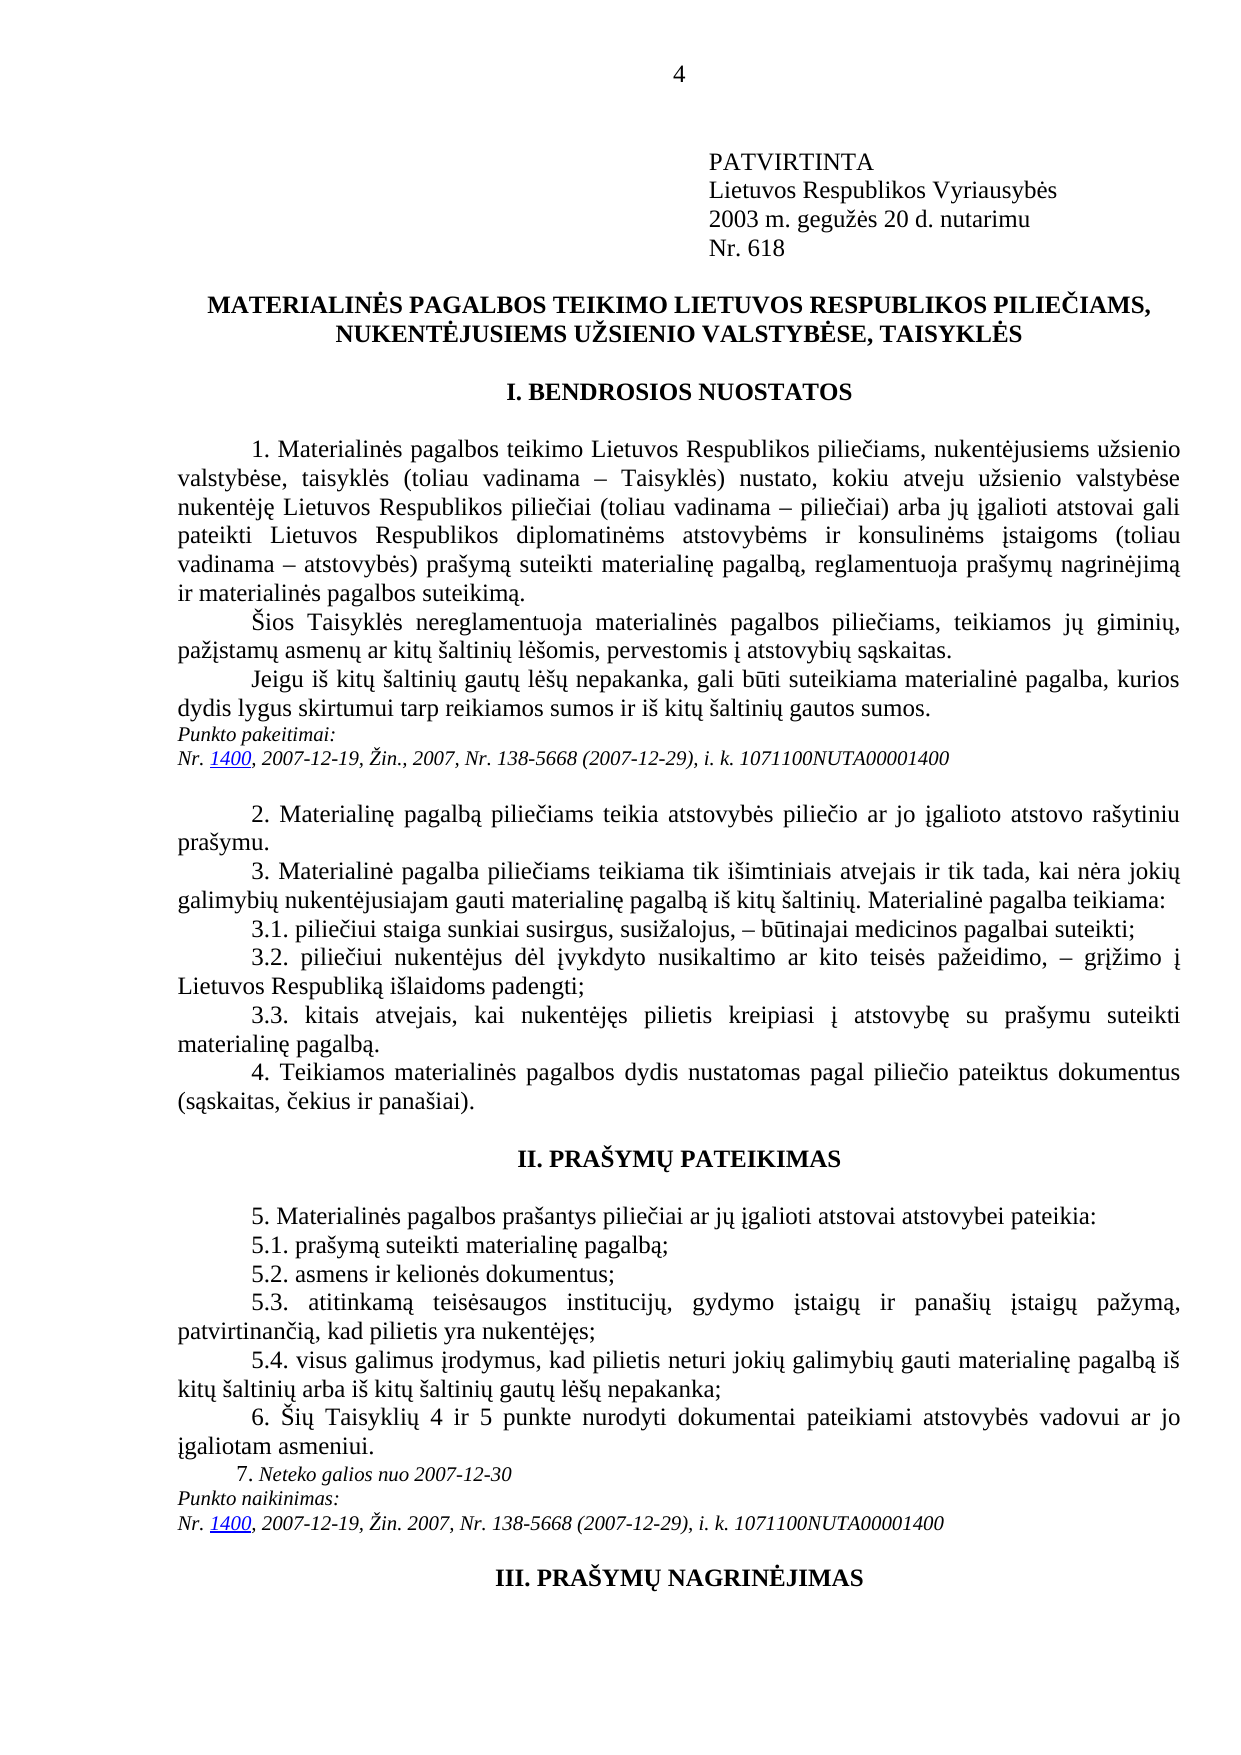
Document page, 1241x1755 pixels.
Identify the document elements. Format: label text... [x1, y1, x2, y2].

text 1. Materialinės pagalbos teikimo Lietuvos Respublikos piliečiams, nukentėjusiems užsienio valstybėse, taisyklės (toliau vadinama – Taisyklės) nustato, kokiu atveju užsienio valstybėse nukentėję Lietuvos Respublikos piliečiai (toliau vadinama – piliečiai) arba jų įgalioti atstovai gali pateikti Lietuvos Respublikos diplomatinėms atstovybėms ir konsulinėms įstaigoms (toliau vadinama – atstovybės) prašymą suteikti materialinę pagalbą, reglamentuoja prašymų nagrinėjimą ir materialinės pagalbos suteikimą. [177, 434, 1181, 607]
text 7. Neteko galios nuo 2007-12-30 [177, 1460, 1181, 1486]
text 3. Materialinė pagalba piliečiams teikiama tik išimtiniais atvejais ir tik tada, kai nėra jokių galimybių nukentėjusiajam gauti materialinę pagalbą iš kitų šaltinių. Materialinė pagalba teikiama: [177, 856, 1181, 914]
text Nr. 1400, 2007-12-19, Žin., 2007, Nr. 138-5668 (2007-12-29), i. k. 1071100NUTA00001400 [177, 746, 1181, 770]
text 2003 m. gegužės 20 d. nutarimu [177, 204, 1181, 233]
text Nr. 1400, 2007-12-19, Žin. 2007, Nr. 138-5668 (2007-12-29), i. k. 1071100NUTA00001400 [177, 1510, 1181, 1534]
text 3.2. piliečiui nukentėjus dėl įvykdyto nusikaltimo ar kito teisės pažeidimo, – grįžimo į Lietuvos Respubliką išlaidoms padengti; [177, 942, 1181, 1000]
text PATVIRTINTA [177, 147, 1181, 176]
text 5. Materialinės pagalbos prašantys piliečiai ar jų įgalioti atstovai atstovybei pateikia: [177, 1201, 1181, 1230]
text 5.1. prašymą suteikti materialinę pagalbą; [177, 1230, 1181, 1259]
text Lietuvos Respublikos Vyriausybės [177, 176, 1181, 204]
text MATERIALINĖS PAGALBOS TEIKIMO LIETUVOS RESPUBLIKOS PILIEČIAMS, [177, 291, 1181, 319]
text NUKENTĖJUSIEMS UŽSIENIO VALSTYBĖSE, TAISYKLĖS [177, 319, 1181, 348]
text 5.4. visus galimus įrodymus, kad pilietis neturi jokių galimybių gauti materialinę pagalbą iš kitų šaltinių arba iš kitų šaltinių gautų lėšų nepakanka; [177, 1345, 1181, 1402]
text II. PRAŠYMŲ PATEIKIMAS [177, 1144, 1181, 1172]
text 6. Šių Taisyklių 4 ir 5 punkte nurodyti dokumentai pateikiami atstovybės vadovui ar jo įgaliotam asmeniui. [177, 1402, 1181, 1460]
text III. PRAŠYMŲ NAGRINĖJIMAS [177, 1563, 1181, 1592]
text 4. Teikiamos materialinės pagalbos dydis nustatomas pagal piliečio pateiktus dokumentus (sąskaitas, čekius ir panašiai). [177, 1057, 1181, 1115]
text 2. Materialinę pagalbą piliečiams teikia atstovybės piliečio ar jo įgalioto atstovo rašytiniu prašymu. [177, 799, 1181, 856]
text I. BENDROSIOS NUOSTATOS [177, 377, 1181, 406]
text 5.2. asmens ir kelionės dokumentus; [177, 1259, 1181, 1287]
text Punkto pakeitimai: [177, 722, 1181, 746]
text 5.3. atitinkamą teisėsaugos institucijų, gydymo įstaigų ir panašių įstaigų pažymą, patvirtinančią, kad pilietis yra nukentėjęs; [177, 1287, 1181, 1345]
text Jeigu iš kitų šaltinių gautų lėšų nepakanka, gali būti suteikiama materialinė pagalba, kurios dydis lygus skirtumui tarp reikiamos sumos ir iš kitų šaltinių gautos sumos. [177, 664, 1181, 722]
text Punkto naikinimas: [177, 1486, 1181, 1510]
text Šios Taisyklės nereglamentuoja materialinės pagalbos piliečiams, teikiamos jų giminių, pažįstamų asmenų ar kitų šaltinių lėšomis, pervestomis į atstovybių sąskaitas. [177, 607, 1181, 664]
text 3.1. piliečiui staiga sunkiai susirgus, susižalojus, – būtinajai medicinos pagalbai suteikti; [177, 914, 1181, 942]
text Nr. 618 [177, 233, 1181, 262]
text 3.3. kitais atvejais, kai nukentėjęs pilietis kreipiasi į atstovybę su prašymu suteikti materialinę pagalbą. [177, 1000, 1181, 1057]
